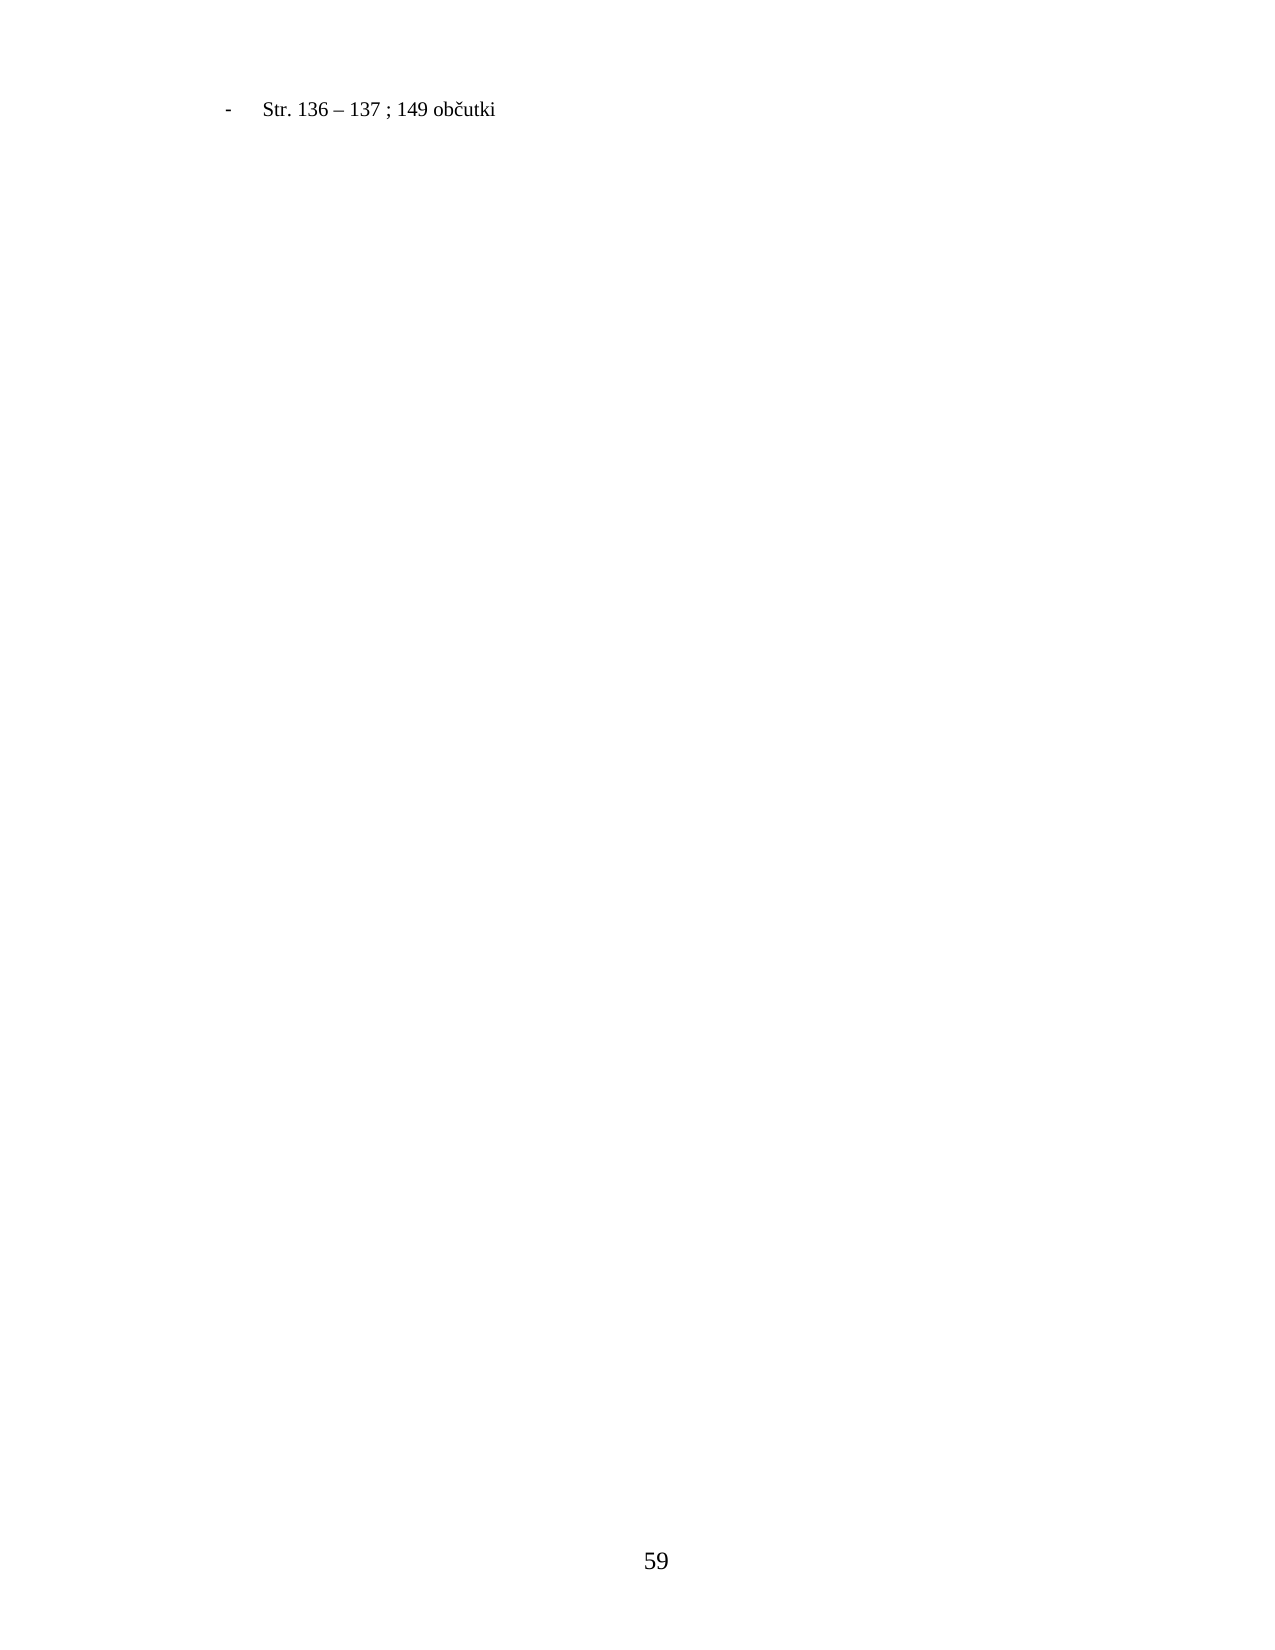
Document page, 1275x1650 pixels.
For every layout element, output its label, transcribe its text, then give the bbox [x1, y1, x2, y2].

list Str. 136 – 137 ; 149 občutki [225, 94, 1125, 122]
